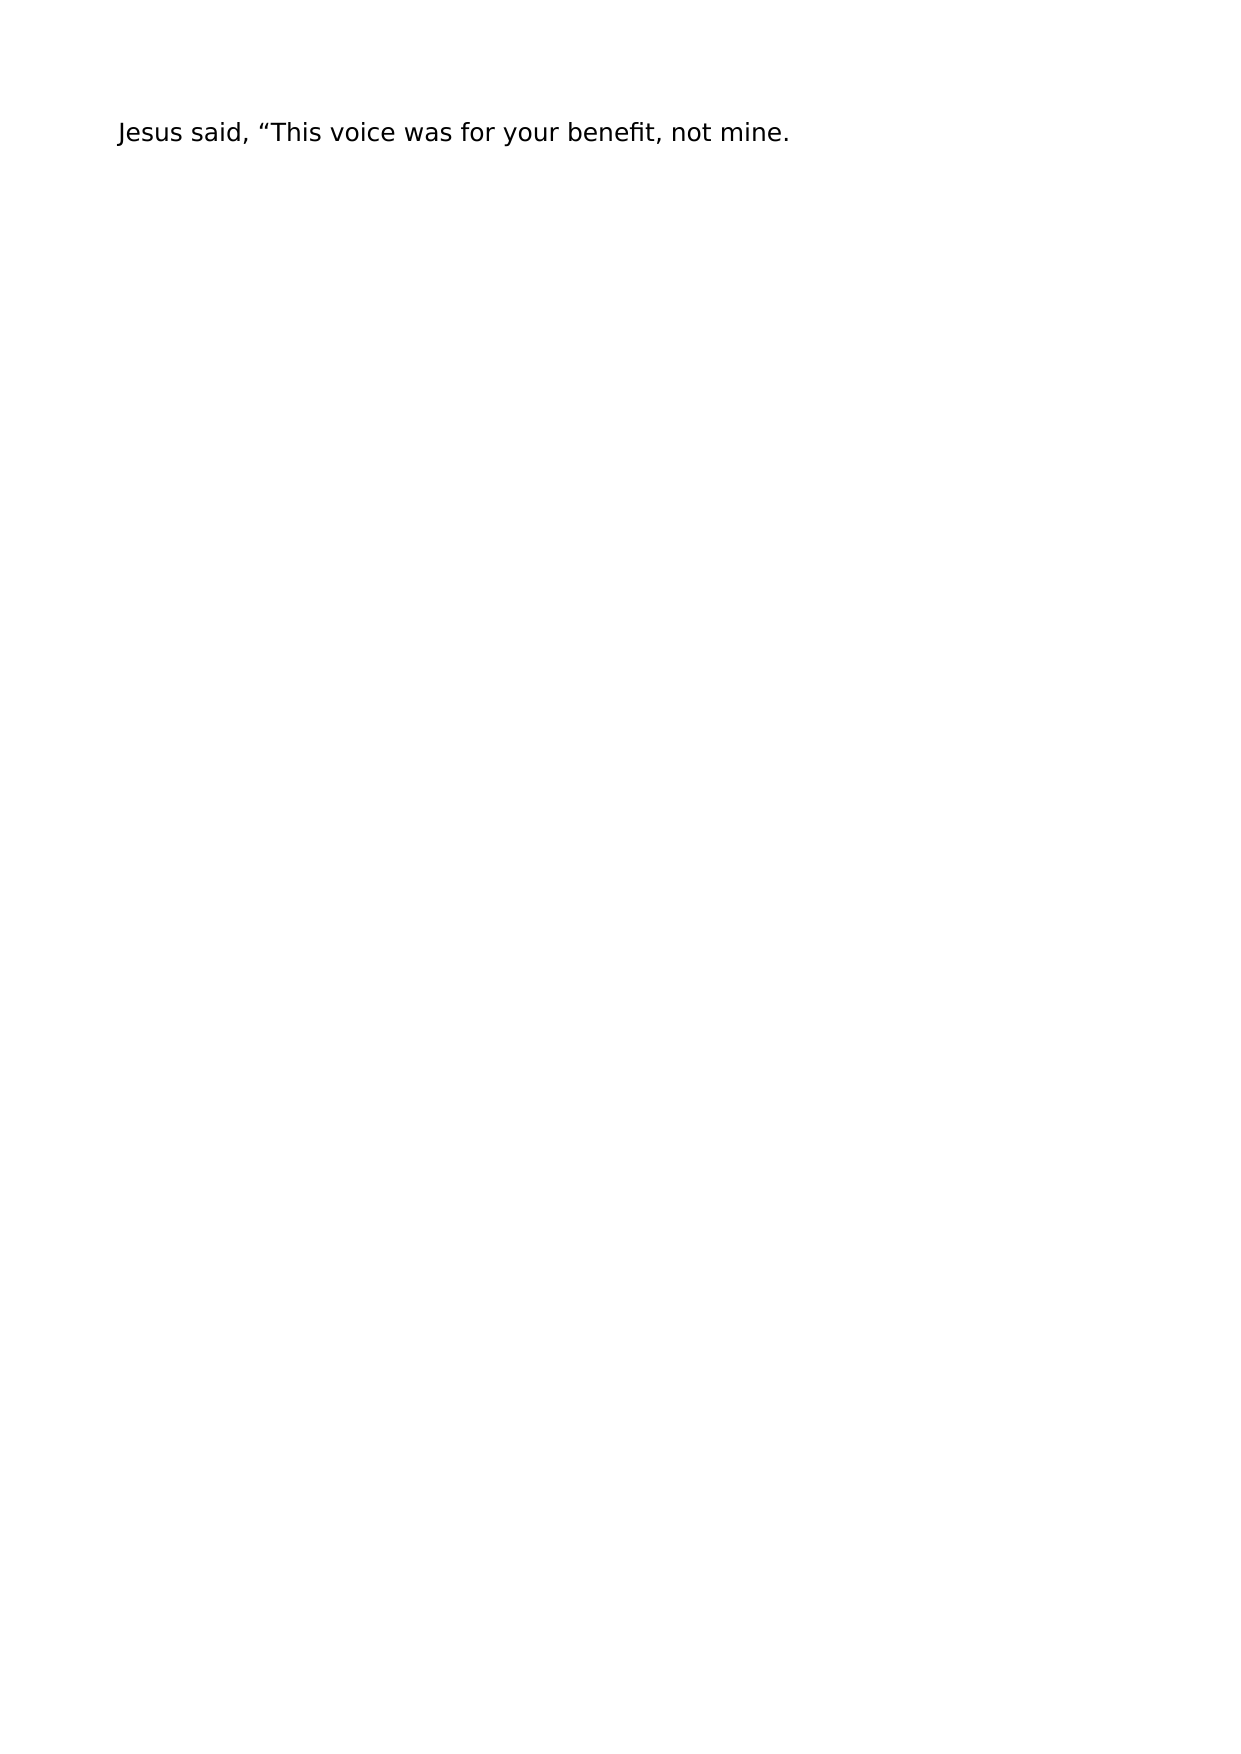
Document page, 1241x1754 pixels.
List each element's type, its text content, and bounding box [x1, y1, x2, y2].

text Jesus said, “This voice was for your benefit, not mine. [118, 118, 1122, 147]
